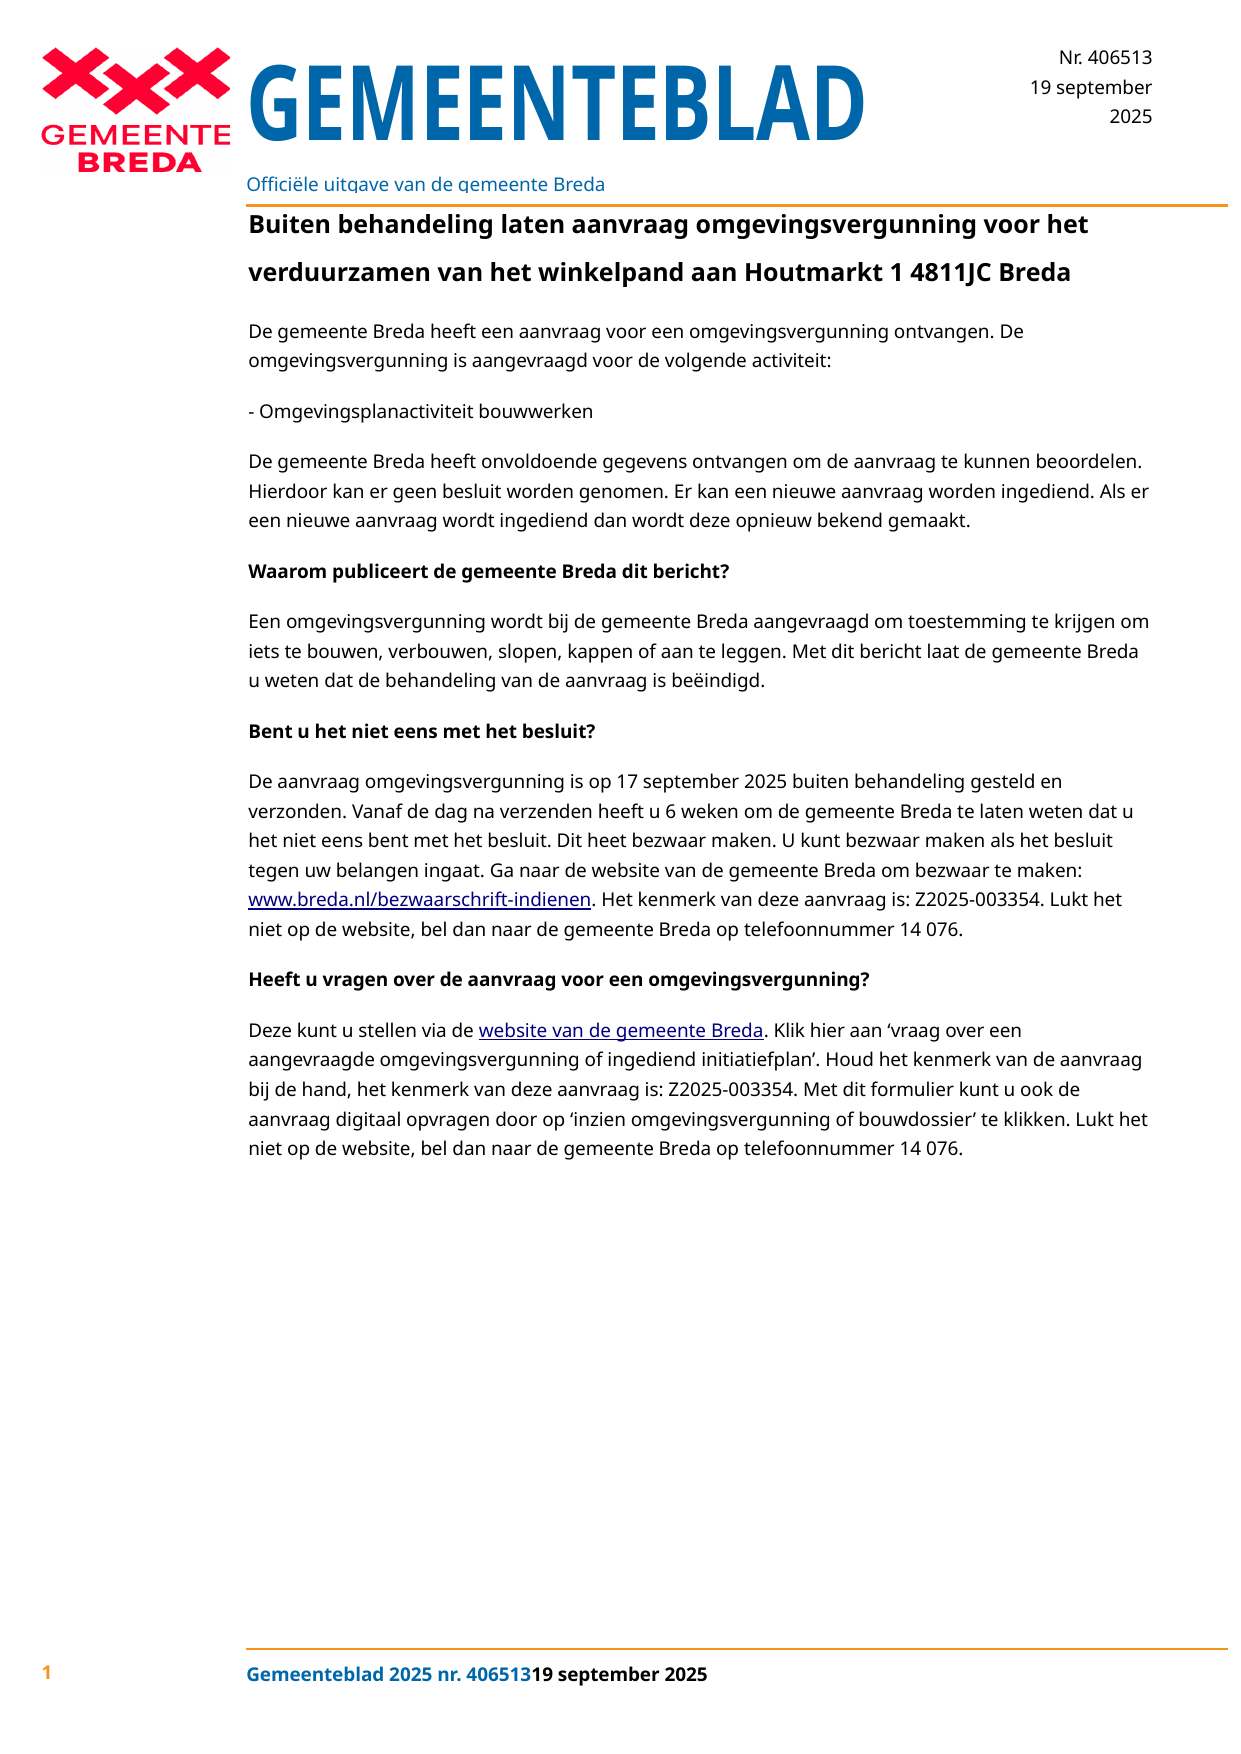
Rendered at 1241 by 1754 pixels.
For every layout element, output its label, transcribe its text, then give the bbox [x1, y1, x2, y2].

text Een omgevingsvergunning wordt bij de gemeente Breda aangevraagd om toestemming te krijgen om iets te bouwen, verbouwen, slopen, kappen of aan te leggen. Met dit bericht laat de gemeente Breda u weten dat de behandeling van de aanvraag is beëindigd. [248, 608, 1152, 693]
text Heeft u vragen over de aanvraag voor een omgevingsvergunning? [248, 967, 1152, 992]
text De gemeente Breda heeft onvoldoende gegevens ontvangen om de aanvraag te kunnen beoordelen. Hierdoor kan er geen besluit worden genomen. Er kan een nieuwe aanvraag worden ingediend. Als er een nieuwe aanvraag wordt ingediend dan wordt deze opnieuw bekend gemaakt. [248, 448, 1152, 533]
picture [41, 47, 231, 172]
text Buiten behandeling laten aanvraag omgevingsvergunning voor het verduurzamen van het winkelpand aan Houtmarkt 1 4811JC Breda [248, 207, 1152, 288]
text - Omgevingsplanactiviteit bouwwerken [248, 398, 1152, 424]
text De gemeente Breda heeft een aanvraag voor een omgevingsvergunning ontvangen. De omgevingsvergunning is aangevraagd voor de volgende activiteit: [248, 318, 1152, 373]
text Waarom publiceert de gemeente Breda dit bericht? [248, 558, 1152, 584]
text Bent u het niet eens met het besluit? [248, 718, 1152, 744]
text De aanvraag omgevingsvergunning is op 17 september 2025 buiten behandeling gesteld en verzonden. Vanaf de dag na verzenden heeft u 6 weken om de gemeente Breda te laten weten dat u het niet eens bent met het besluit. Dit heet bezwaar maken. U kunt bezwaar maken als het besluit tegen uw belangen ingaat. Ga naar de website van de gemeente Breda om bezwaar te maken: www.breda.nl/bezwaarschrift-indienen. Het kenmerk van deze aanvraag is: Z2025-003354. Lukt het niet op de website, bel dan naar de gemeente Breda op telefoonnummer 14 076. [248, 768, 1152, 942]
text Deze kunt u stellen via de website van de gemeente Breda. Klik hier aan ‘vraag over een aangevraagde omgevingsvergunning of ingediend initiatiefplan’. Houd het kenmerk van de aanvraag bij de hand, het kenmerk van deze aanvraag is: Z2025-003354. Met dit formulier kunt u ook de aanvraag digitaal opvragen door op ‘inzien omgevingsvergunning of bouwdossier’ te klikken. Lukt het niet op de website, bel dan naar de gemeente Breda op telefoonnummer 14 076. [248, 1017, 1152, 1161]
